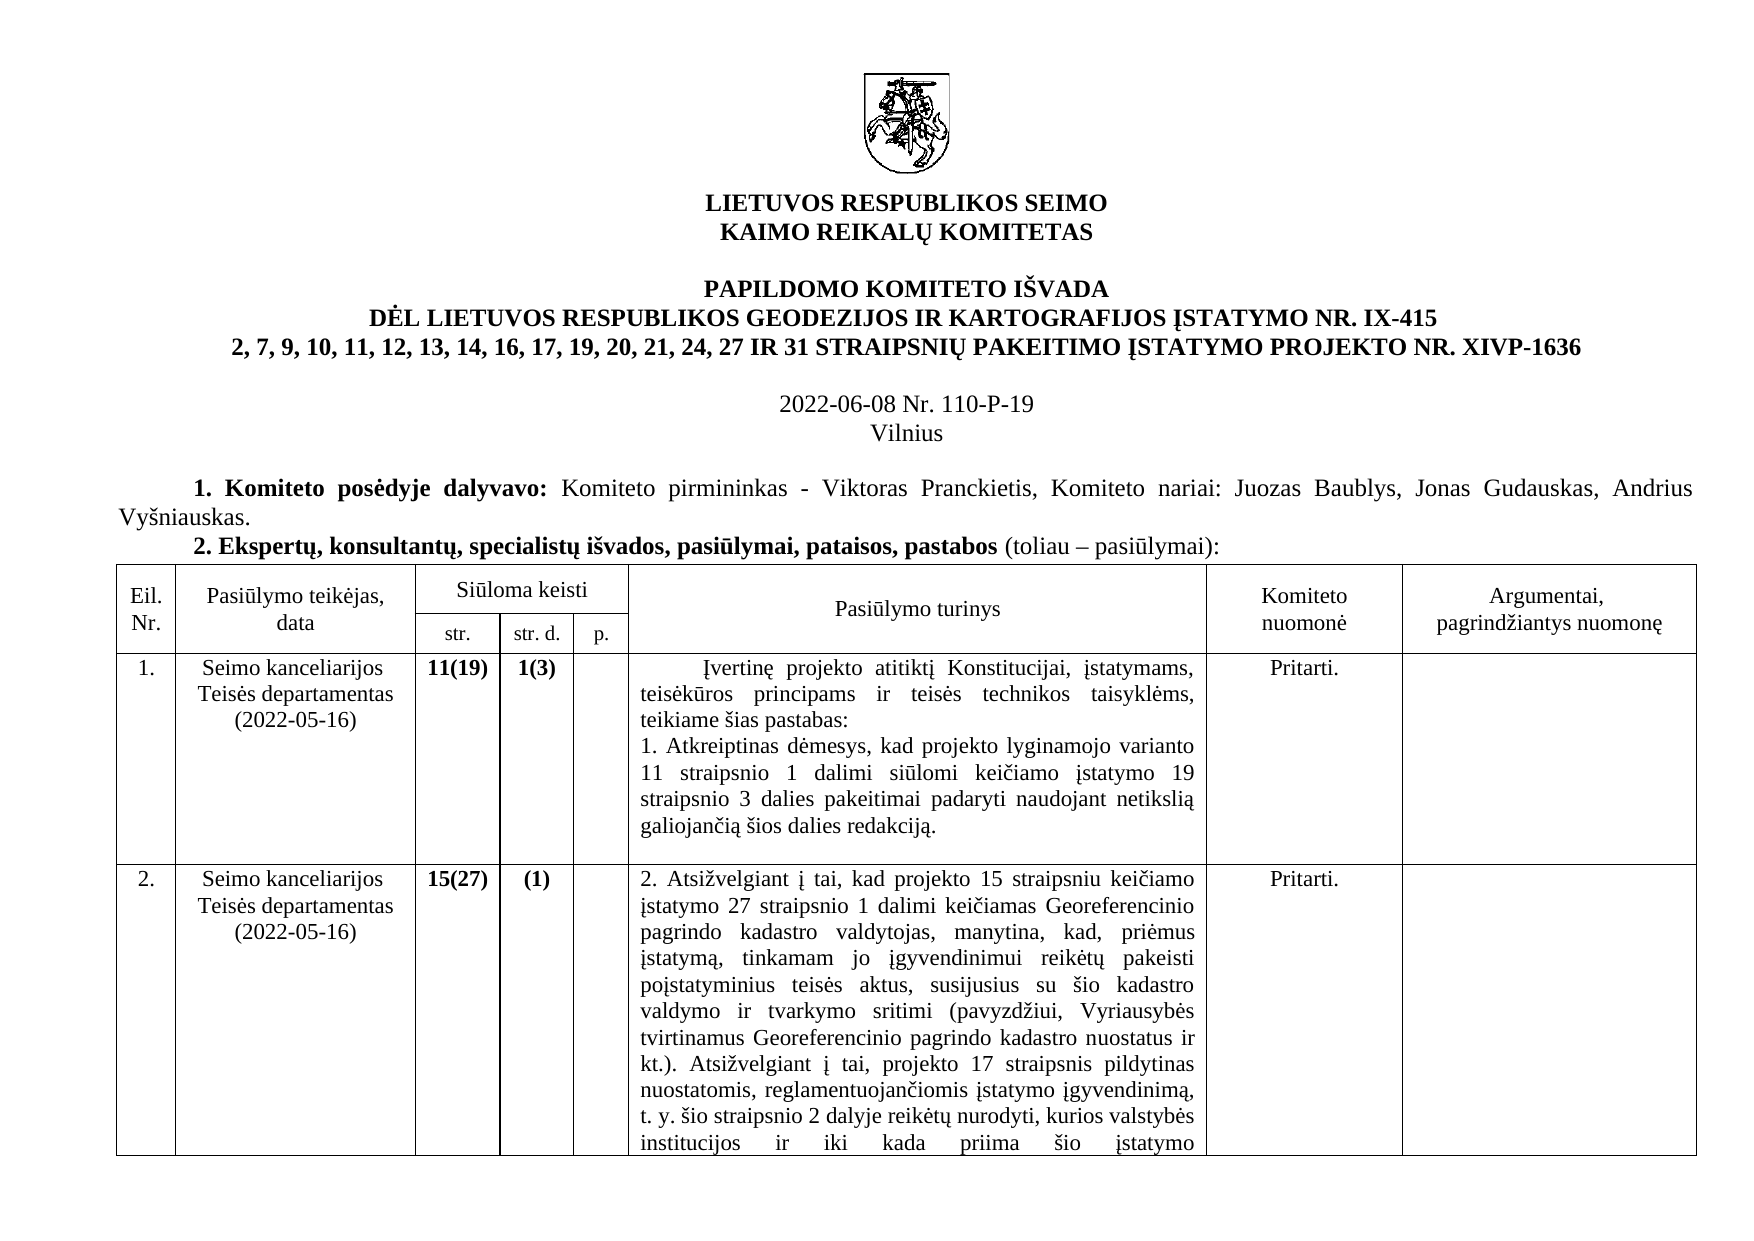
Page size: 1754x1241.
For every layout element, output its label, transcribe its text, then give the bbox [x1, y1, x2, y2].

table_cell 1(3) [501, 654, 573, 864]
table_header Eil. Nr. [117, 565, 175, 652]
table_cell str. d. [501, 614, 573, 652]
table_header Pasiūlymo turinys [629, 565, 1206, 652]
table_cell str. [416, 614, 499, 652]
table_header Komiteto nuomonė [1207, 565, 1402, 652]
subtitle PAPILDOMO KOMITETO IŠVADA [118, 274, 1695, 303]
table_cell (1) [501, 865, 573, 1155]
text KAIMO REIKALŲ KOMITETAS [118, 217, 1695, 246]
table_cell Įvertinę projekto atitiktį Konstitucijai, įstatymams, teisėkūros principams ir teisės technikos taisyklėms, teikiame šias pastabas: 1. Atkreiptinas dėmesys, kad projekto lyginamojo varianto 11 straipsnio 1 dalimi siūlomi keičiamo įstatymo 19 straipsnio 3 dalies pakeitimai padaryti naudojant netikslią galiojančią šios dalies redakciją. [629, 654, 1206, 864]
table_header Argumentai, pagrindžiantys nuomonę [1403, 565, 1696, 652]
subtitle DĖL LIETUVOS RESPUBLIKOS GEODEZIJOS IR KARTOGRAFIJOS ĮSTATYMO NR. IX-415 [118, 303, 1695, 332]
table_header Pasiūlymo teikėjas, data [176, 565, 415, 652]
text 2022-06-08 Nr. 110-P-19 [118, 389, 1695, 418]
table_cell p. [574, 614, 628, 652]
subtitle 2. Ekspertų, konsultantų, specialistų išvados, pasiūlymai, pataisos, pastabos (toliau – pasiūlymai): [118, 531, 1695, 559]
table_cell Pritarti. [1207, 865, 1402, 1155]
subtitle 2, 7, 9, 10, 11, 12, 13, 14, 16, 17, 19, 20, 21, 24, 27 IR 31 STRAIPSNIŲ PAKEITIMO ĮSTATYMO PROJEKTO NR. XIVP-1636 [118, 332, 1695, 361]
text 1. Komiteto posėdyje dalyvavo: Komiteto pirmininkas - Viktoras Pranckietis, Komiteto nariai: Juozas Baublys, Jonas Gudauskas, Andrius Vyšniauskas. [118, 473, 1695, 531]
table_cell [1403, 654, 1696, 864]
table_cell [574, 865, 628, 1155]
table_cell Seimo kanceliarijos Teisės departamentas (2022-05-16) [176, 654, 415, 864]
table_cell [574, 654, 628, 864]
table_cell 2. Atsižvelgiant į tai, kad projekto 15 straipsniu keičiamo įstatymo 27 straipsnio 1 dalimi keičiamas Georeferencinio pagrindo kadastro valdytojas, manytina, kad, priėmus įstatymą, tinkamam jo įgyvendinimui reikėtų pakeisti poįstatyminius teisės aktus, susijusius su šio kadastro valdymo ir tvarkymo sritimi (pavyzdžiui, Vyriausybės tvirtinamus Georeferencinio pagrindo kadastro nuostatus ir kt.). Atsižvelgiant į tai, projekto 17 straipsnis pildytinas nuostatomis, reglamentuojančiomis įstatymo įgyvendinimą, t. y. šio straipsnio 2 dalyje reikėtų nurodyti, kurios valstybės institucijos ir iki kada priima šio įstatymo [629, 865, 1206, 1155]
table_cell Pritarti. [1207, 654, 1402, 864]
table_header Siūloma keisti [416, 565, 628, 613]
table_cell 2. [117, 865, 175, 1155]
table_cell Seimo kanceliarijos Teisės departamentas (2022-05-16) [176, 865, 415, 1155]
table_cell 11(19) [416, 654, 499, 864]
text Vilnius [118, 418, 1695, 447]
table_cell [1403, 865, 1696, 1155]
table_cell 1. [117, 654, 175, 864]
table_cell 15(27) [416, 865, 499, 1155]
text LIETUVOS RESPUBLIKOS SEIMO [118, 188, 1695, 217]
